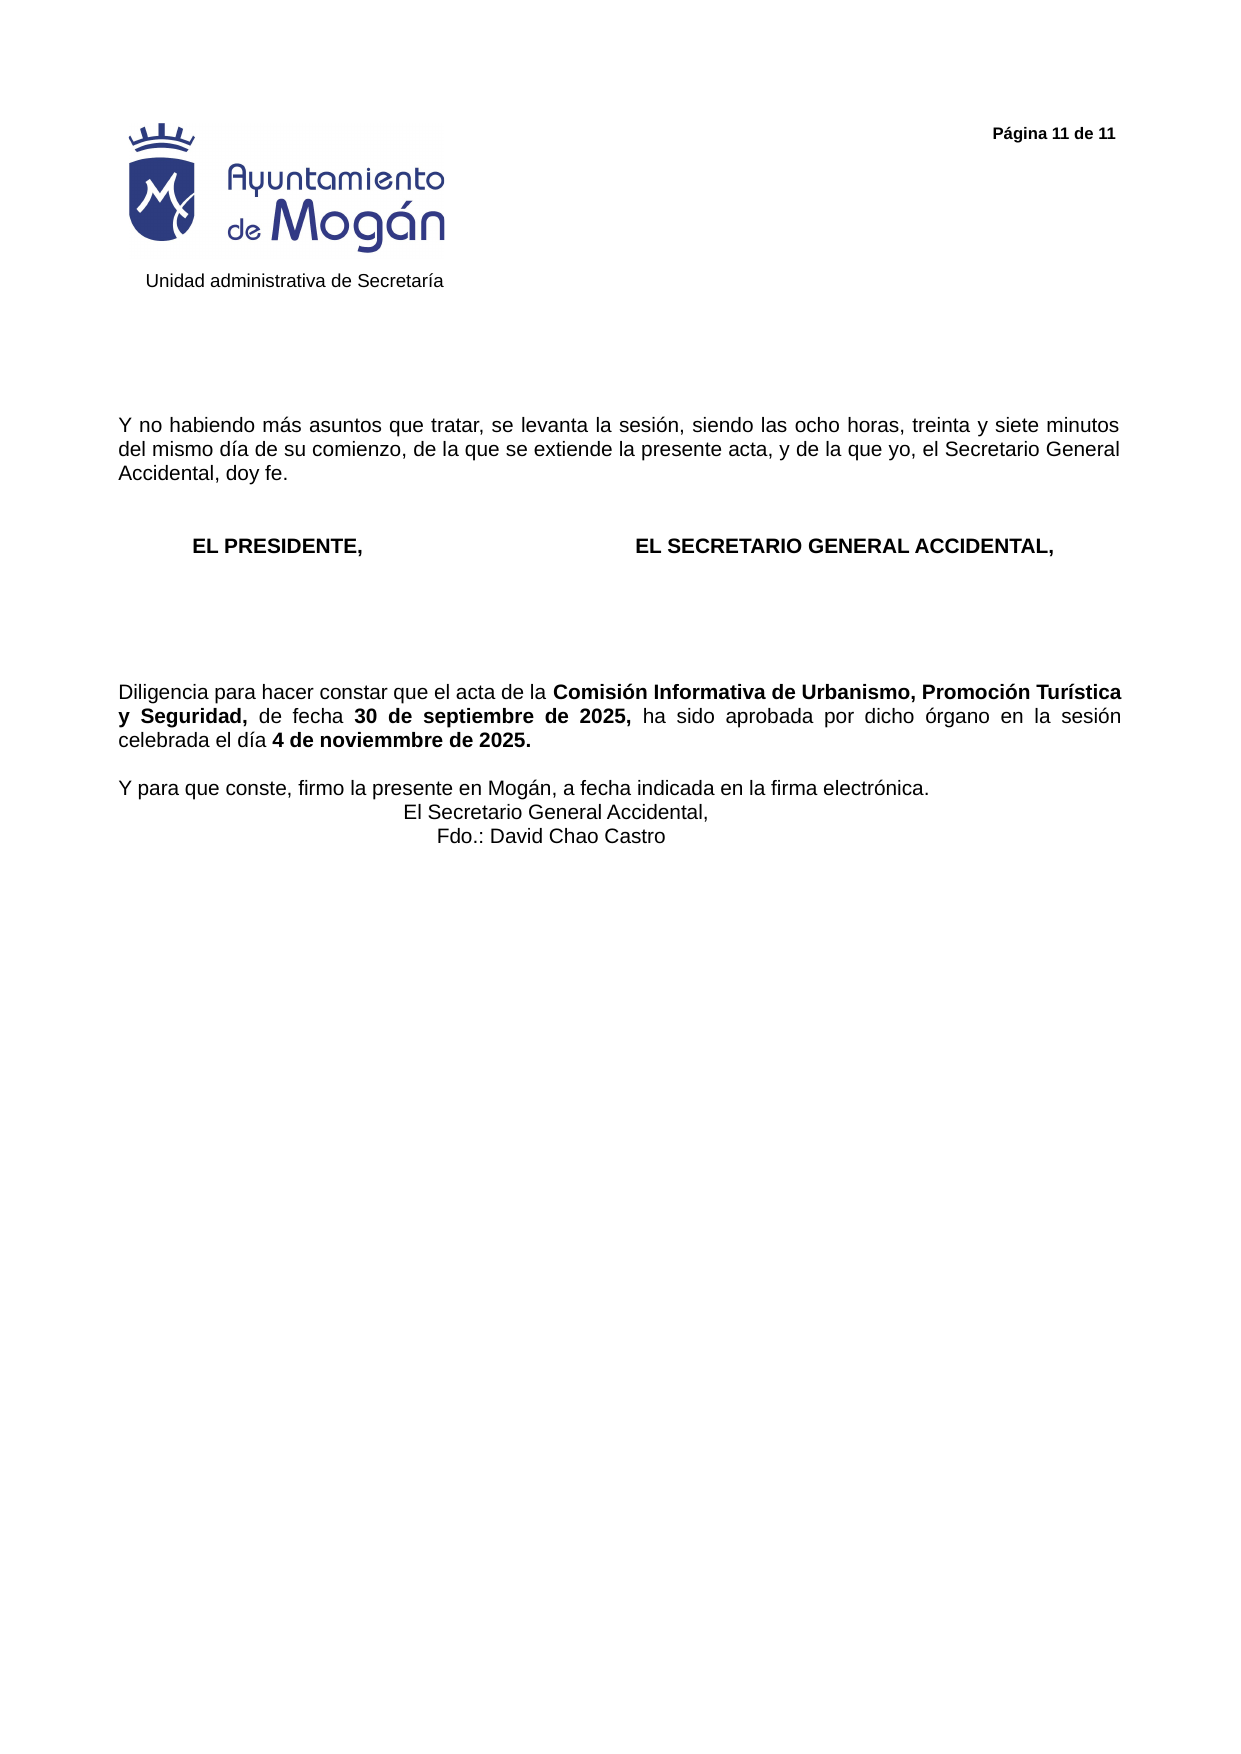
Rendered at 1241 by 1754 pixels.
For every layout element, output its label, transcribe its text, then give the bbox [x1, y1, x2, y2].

text El Secretario General Accidental, [118, 800, 1122, 824]
text Fdo.: David Chao Castro [118, 824, 1122, 848]
text Diligencia para hacer constar que el acta de la Comisión Informativa de Urbanismo, Promoción Turística y Seguridad, de fecha 30 de septiembre de 2025, ha sido aprobada por dicho órgano en la sesión celebrada el día 4 de noviemmbre de 2025. [118, 680, 1122, 752]
text Y no habiendo más asuntos que tratar, se levanta la sesión, siendo las ocho horas, treinta y siete minutos del mismo día de su comienzo, de la que se extiende la presente acta, y de la que yo, el Secretario General Accidental, doy fe. [118, 413, 1122, 485]
picture [128, 123, 445, 259]
text EL PRESIDENTE, EL SECRETARIO GENERAL ACCIDENTAL, [118, 534, 1122, 558]
text Y para que conste, firmo la presente en Mogán, a fecha indicada en la firma electrónica. [118, 776, 1122, 800]
